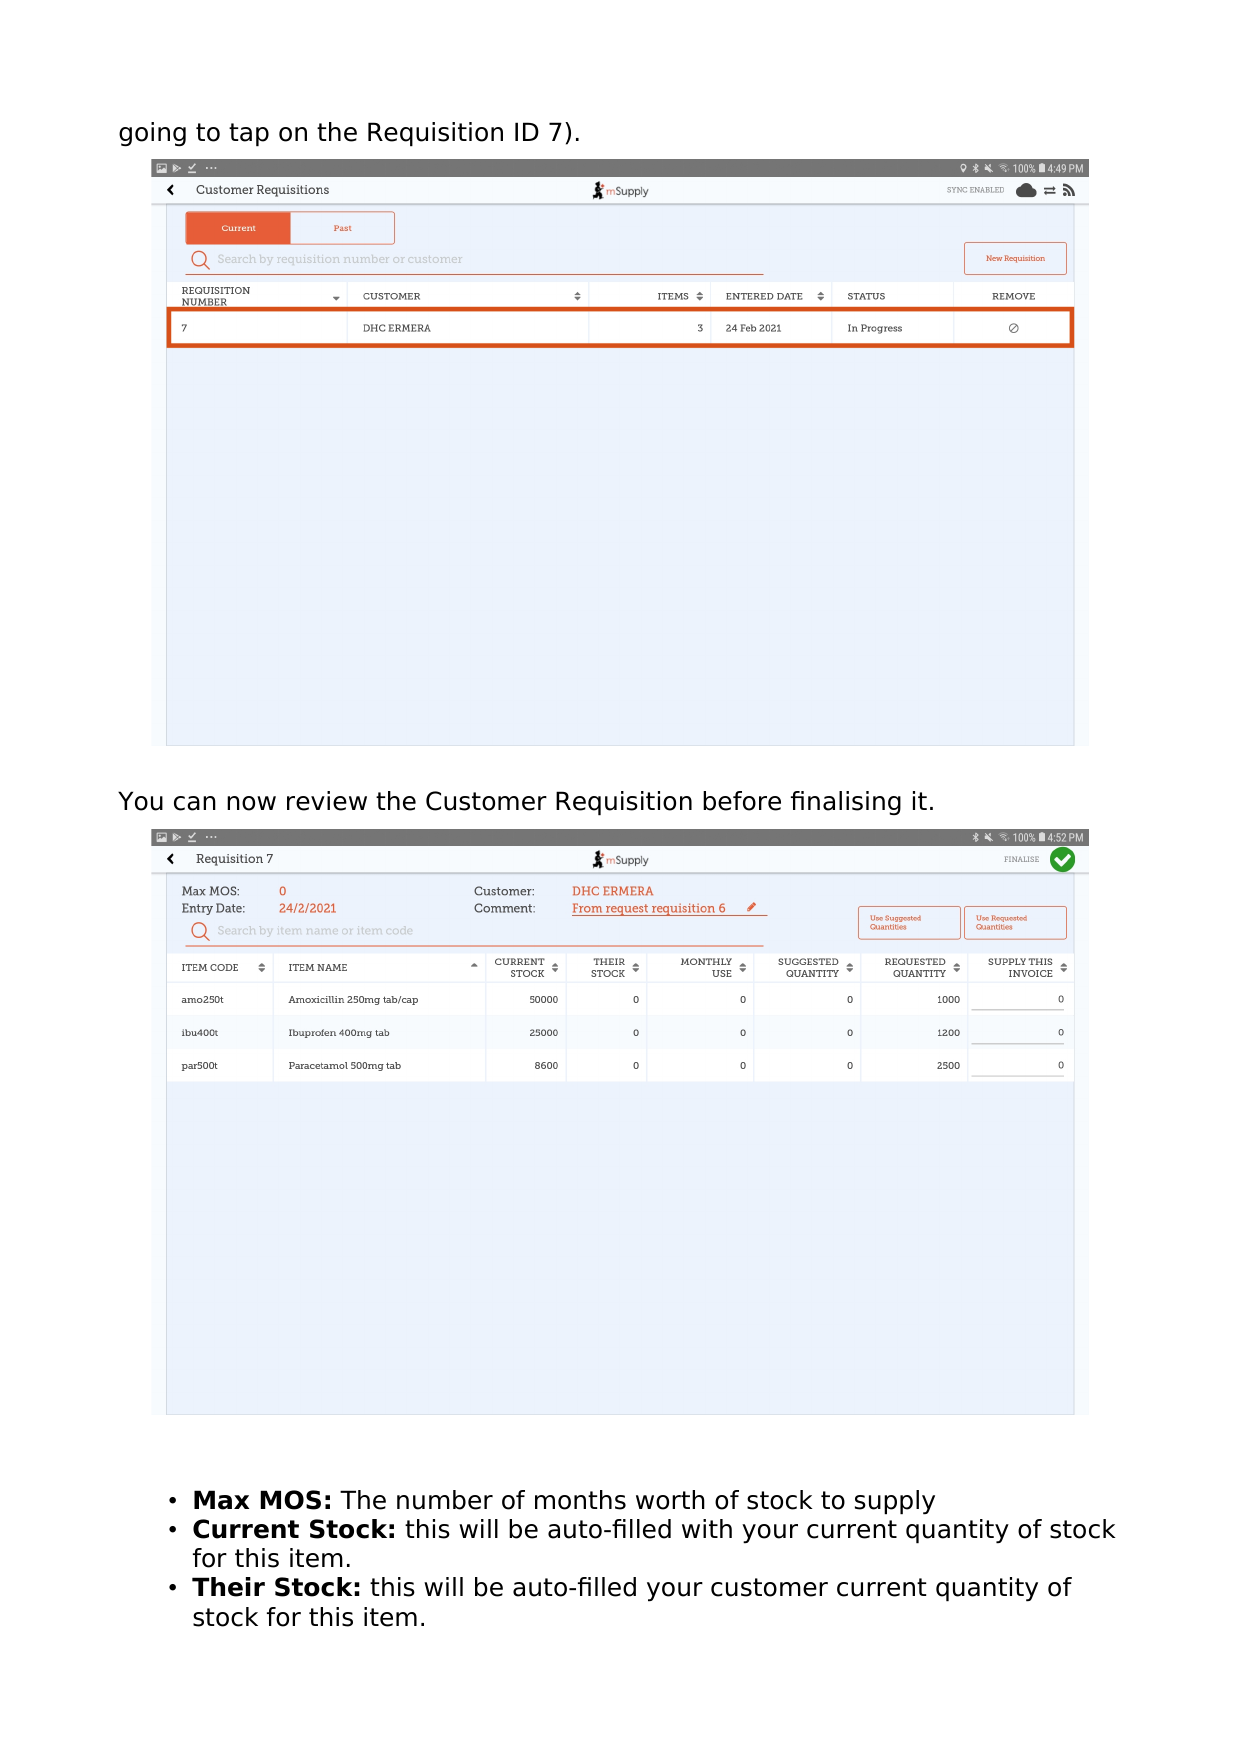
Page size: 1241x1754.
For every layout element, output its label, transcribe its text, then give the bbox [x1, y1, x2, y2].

picture [151, 829, 1089, 1415]
text going to tap on the Requisition ID 7). [118, 118, 1122, 147]
list Their Stock: this will be auto-filled your customer current quantity of stock for this item. [177, 1574, 1122, 1632]
text You can now review the Customer Requisition before finalising it. [118, 787, 1122, 817]
list Max MOS: The number of months worth of stock to supply [177, 1486, 1122, 1515]
picture [151, 159, 1089, 746]
list Current Stock: this will be auto-filled with your current quantity of stock for this item. [177, 1515, 1122, 1574]
